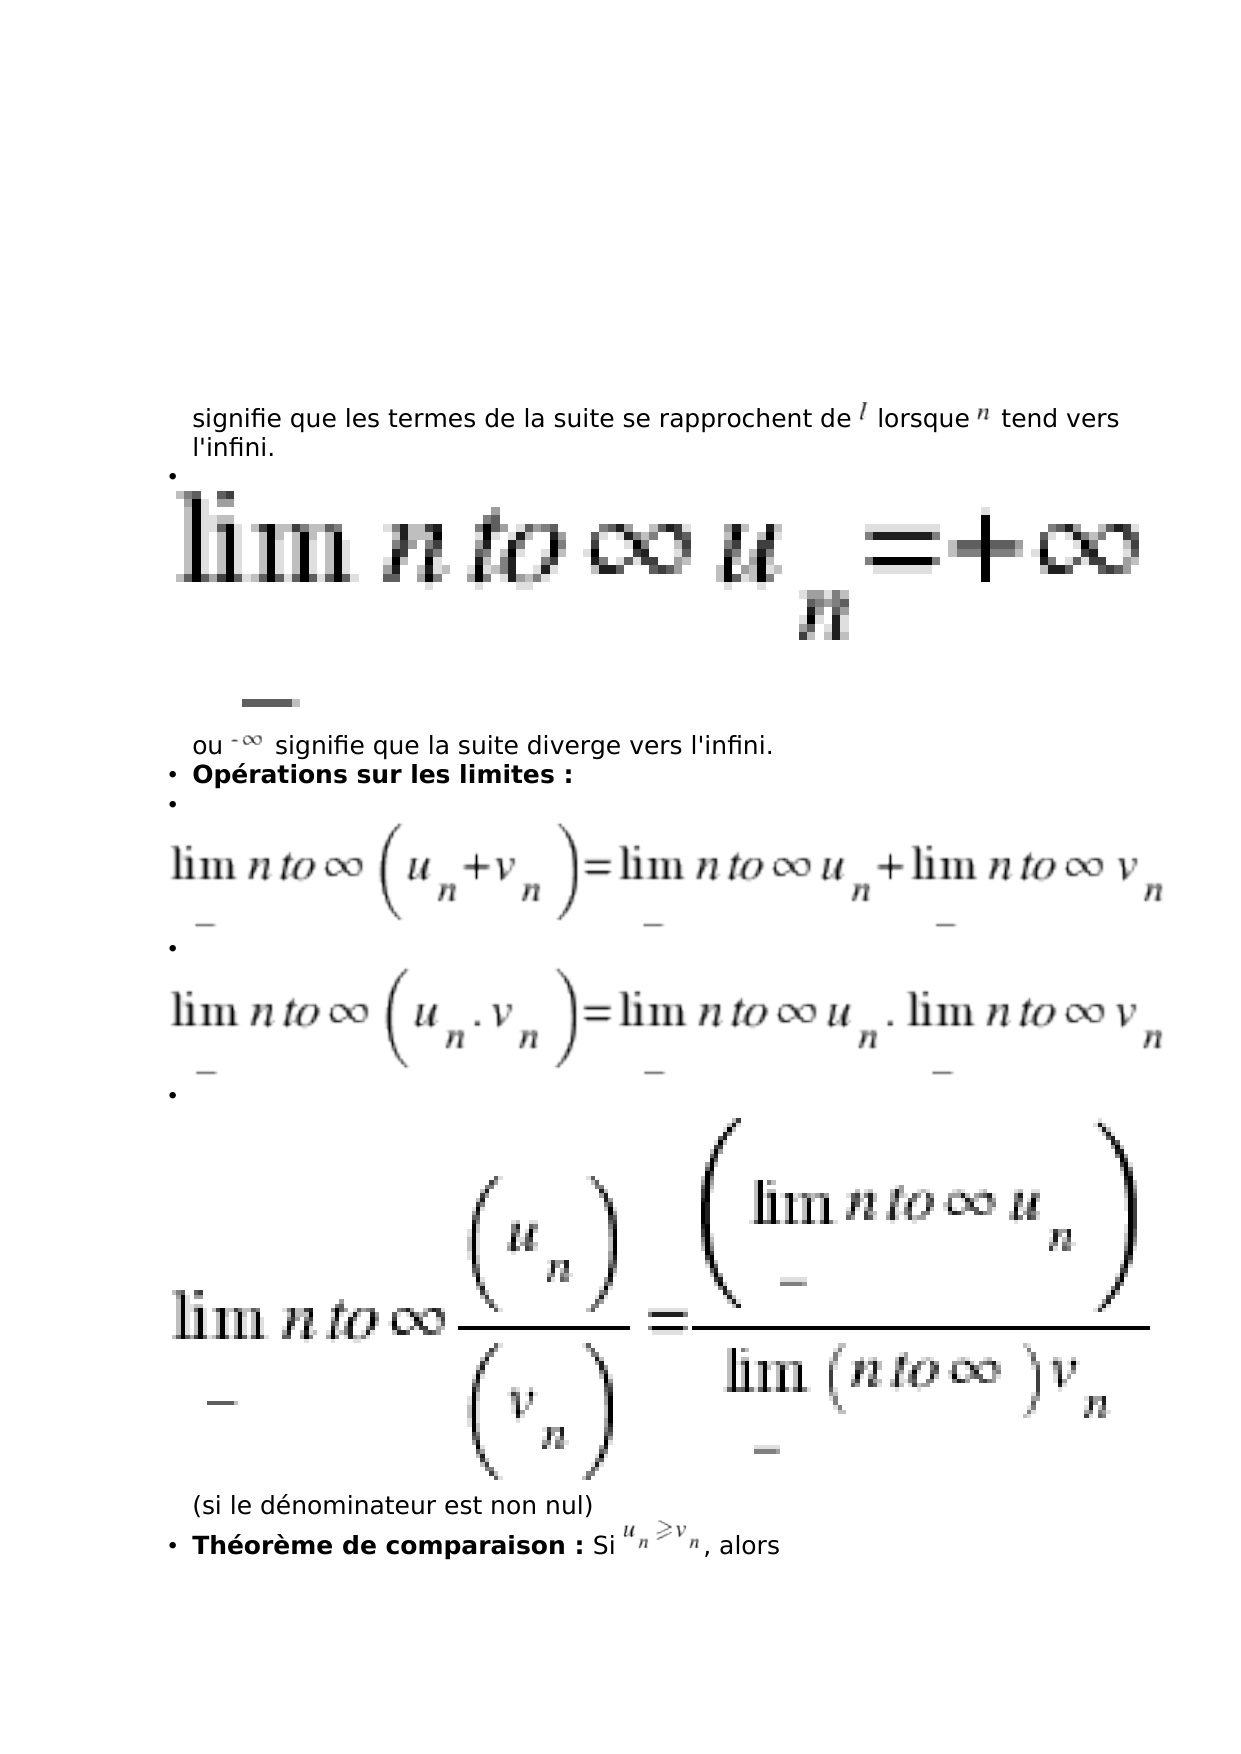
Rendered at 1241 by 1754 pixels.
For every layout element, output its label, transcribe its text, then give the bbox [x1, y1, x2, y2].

picture [977, 402, 994, 428]
picture [231, 729, 267, 755]
picture [859, 402, 869, 428]
picture [168, 819, 1173, 934]
list [177, 462, 1122, 491]
list Opérations sur les limites : [177, 761, 1122, 790]
picture [168, 963, 1173, 1082]
picture [623, 1520, 704, 1555]
picture [168, 1110, 1173, 1485]
list (si le dénominateur est non nul) [177, 1485, 1122, 1520]
list ou signifie que la suite diverge vers l'infini. [177, 724, 1122, 761]
list signifie que les termes de la suite se rapprochent de lorsque tend vers l'infini. [177, 118, 1122, 462]
list Théorème de comparaison : Si , alors [177, 1520, 1122, 1560]
list [177, 1082, 1122, 1110]
picture [168, 491, 1173, 724]
